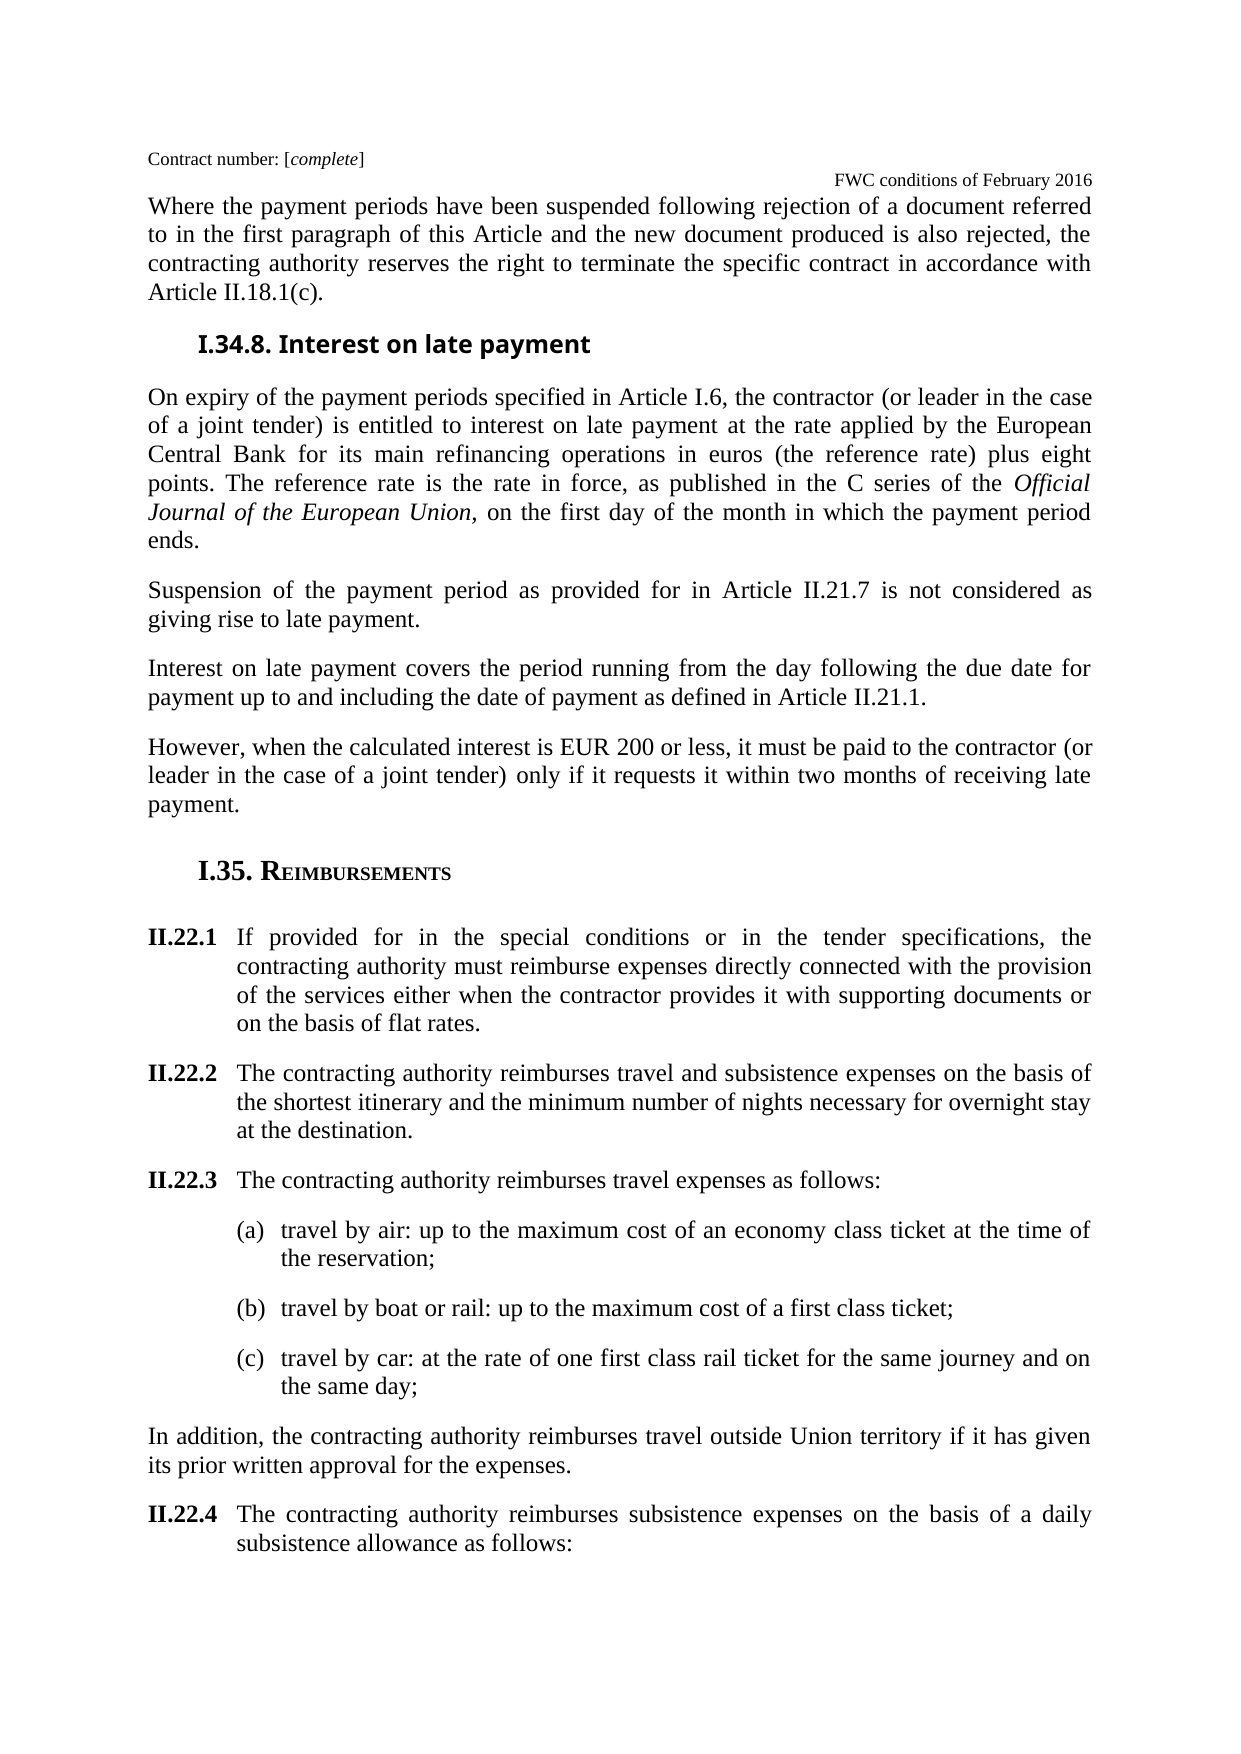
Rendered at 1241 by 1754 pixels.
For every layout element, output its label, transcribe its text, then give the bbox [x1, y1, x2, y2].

text In addition, the contracting authority reimburses travel outside Union territory if it has given its prior written approval for the expenses. [148, 1421, 1092, 1478]
text Suspension of the payment period as provided for in Article II.21.7 is not considered as giving rise to late payment. [148, 575, 1092, 632]
subtitle Reimbursements [198, 853, 1092, 887]
text Interest on late payment covers the period running from the day following the due date for payment up to and including the date of payment as defined in Article II.21.1. [148, 653, 1092, 711]
text On expiry of the payment periods specified in Article I.6, the contractor (or leader in the case of a joint tender) is entitled to interest on late payment at the rate applied by the European Central Bank for its main refinancing operations in euros (the reference rate) plus eight points. The reference rate is the rate in force, as published in the C series of the Official Journal of the European Union, on the first day of the month in which the payment period ends. [148, 382, 1092, 554]
text II.22.3 The contracting authority reimburses travel expenses as follows: [148, 1165, 1092, 1194]
text (b) travel by boat or rail: up to the maximum cost of a first class ticket; [236, 1293, 1092, 1322]
subtitle Interest on late payment [198, 327, 1092, 361]
text II.22.4 The contracting authority reimburses subsistence expenses on the basis of a daily subsistence allowance as follows: [148, 1499, 1092, 1557]
text II.22.2 The contracting authority reimburses travel and subsistence expenses on the basis of the shortest itinerary and the minimum number of nights necessary for overnight stay at the destination. [148, 1058, 1092, 1144]
text II.22.1 If provided for in the special conditions or in the tender specifications, the contracting authority must reimburse expenses directly connected with the provision of the services either when the contractor provides it with supporting documents or on the basis of flat rates. [148, 922, 1092, 1037]
text Where the payment periods have been suspended following rejection of a document referred to in the first paragraph of this Article and the new document produced is also rejected, the contracting authority reserves the right to terminate the specific contract in accordance with Article II.18.1(c). [148, 191, 1092, 306]
text (c) travel by car: at the rate of one first class rail ticket for the same journey and on the same day; [236, 1343, 1092, 1400]
text However, when the calculated interest is EUR 200 or less, it must be paid to the contractor (or leader in the case of a joint tender) only if it requests it within two months of receiving late payment. [148, 732, 1092, 818]
text (a) travel by air: up to the maximum cost of an economy class ticket at the time of the reservation; [236, 1215, 1092, 1272]
